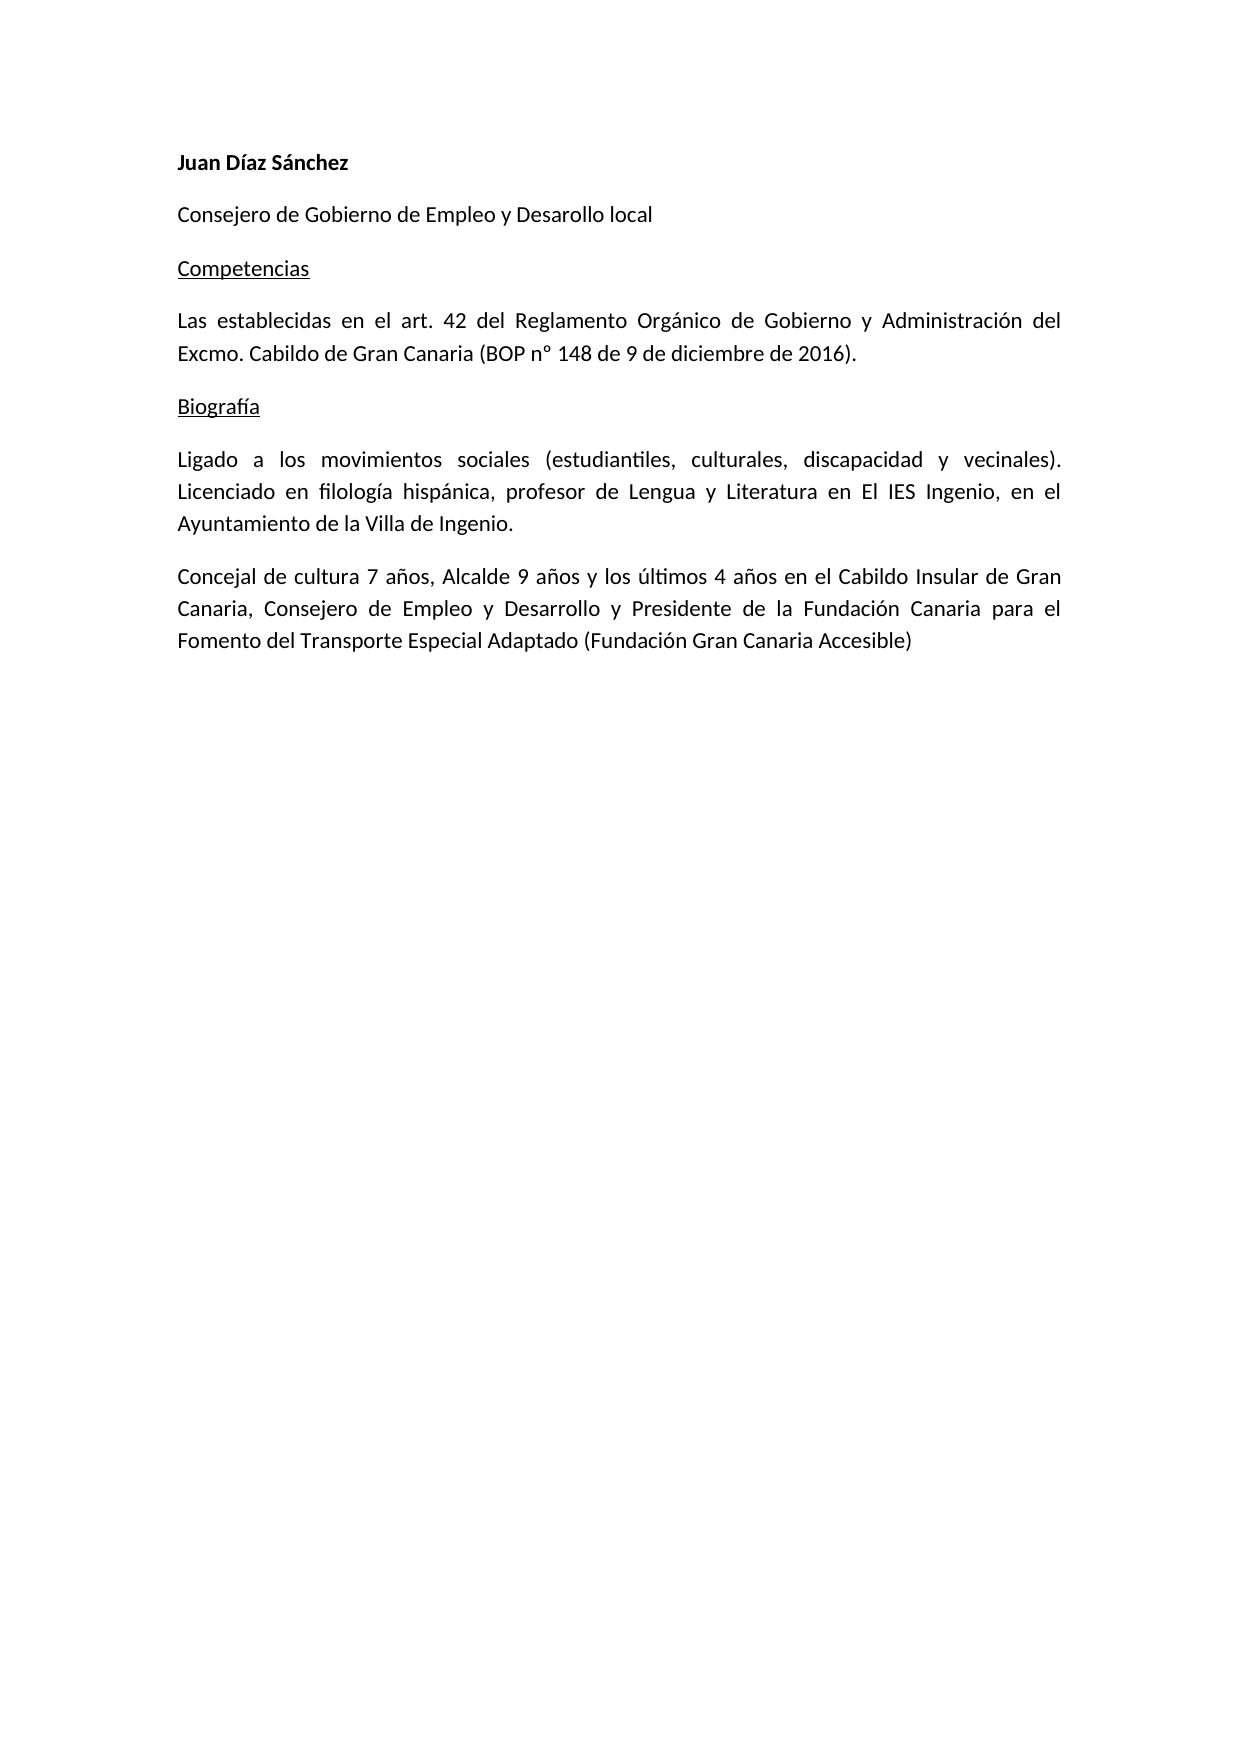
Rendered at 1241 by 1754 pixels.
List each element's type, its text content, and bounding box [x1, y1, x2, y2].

text Competencias [177, 254, 1063, 282]
text Las establecidas en el art. 42 del Reglamento Orgánico de Gobierno y Administración del Excmo. Cabildo de Gran Canaria (BOP nº 148 de 9 de diciembre de 2016). [177, 307, 1063, 367]
text Ligado a los movimientos sociales (estudiantiles, culturales, discapacidad y vecinales). Licenciado en filología hispánica, profesor de Lengua y Literatura en El IES Ingenio, en el Ayuntamiento de la Villa de Ingenio. [177, 445, 1063, 537]
text Consejero de Gobierno de Empleo y Desarollo local [177, 201, 1063, 229]
text Concejal de cultura 7 años, Alcalde 9 años y los últimos 4 años en el Cabildo Insular de Gran Canaria, Consejero de Empleo y Desarrollo y Presidente de la Fundación Canaria para el Fomento del Transporte Especial Adaptado (Fundación Gran Canaria Accesible) [177, 562, 1063, 655]
text Juan Díaz Sánchez [177, 148, 1063, 176]
text Biografía [177, 392, 1063, 420]
